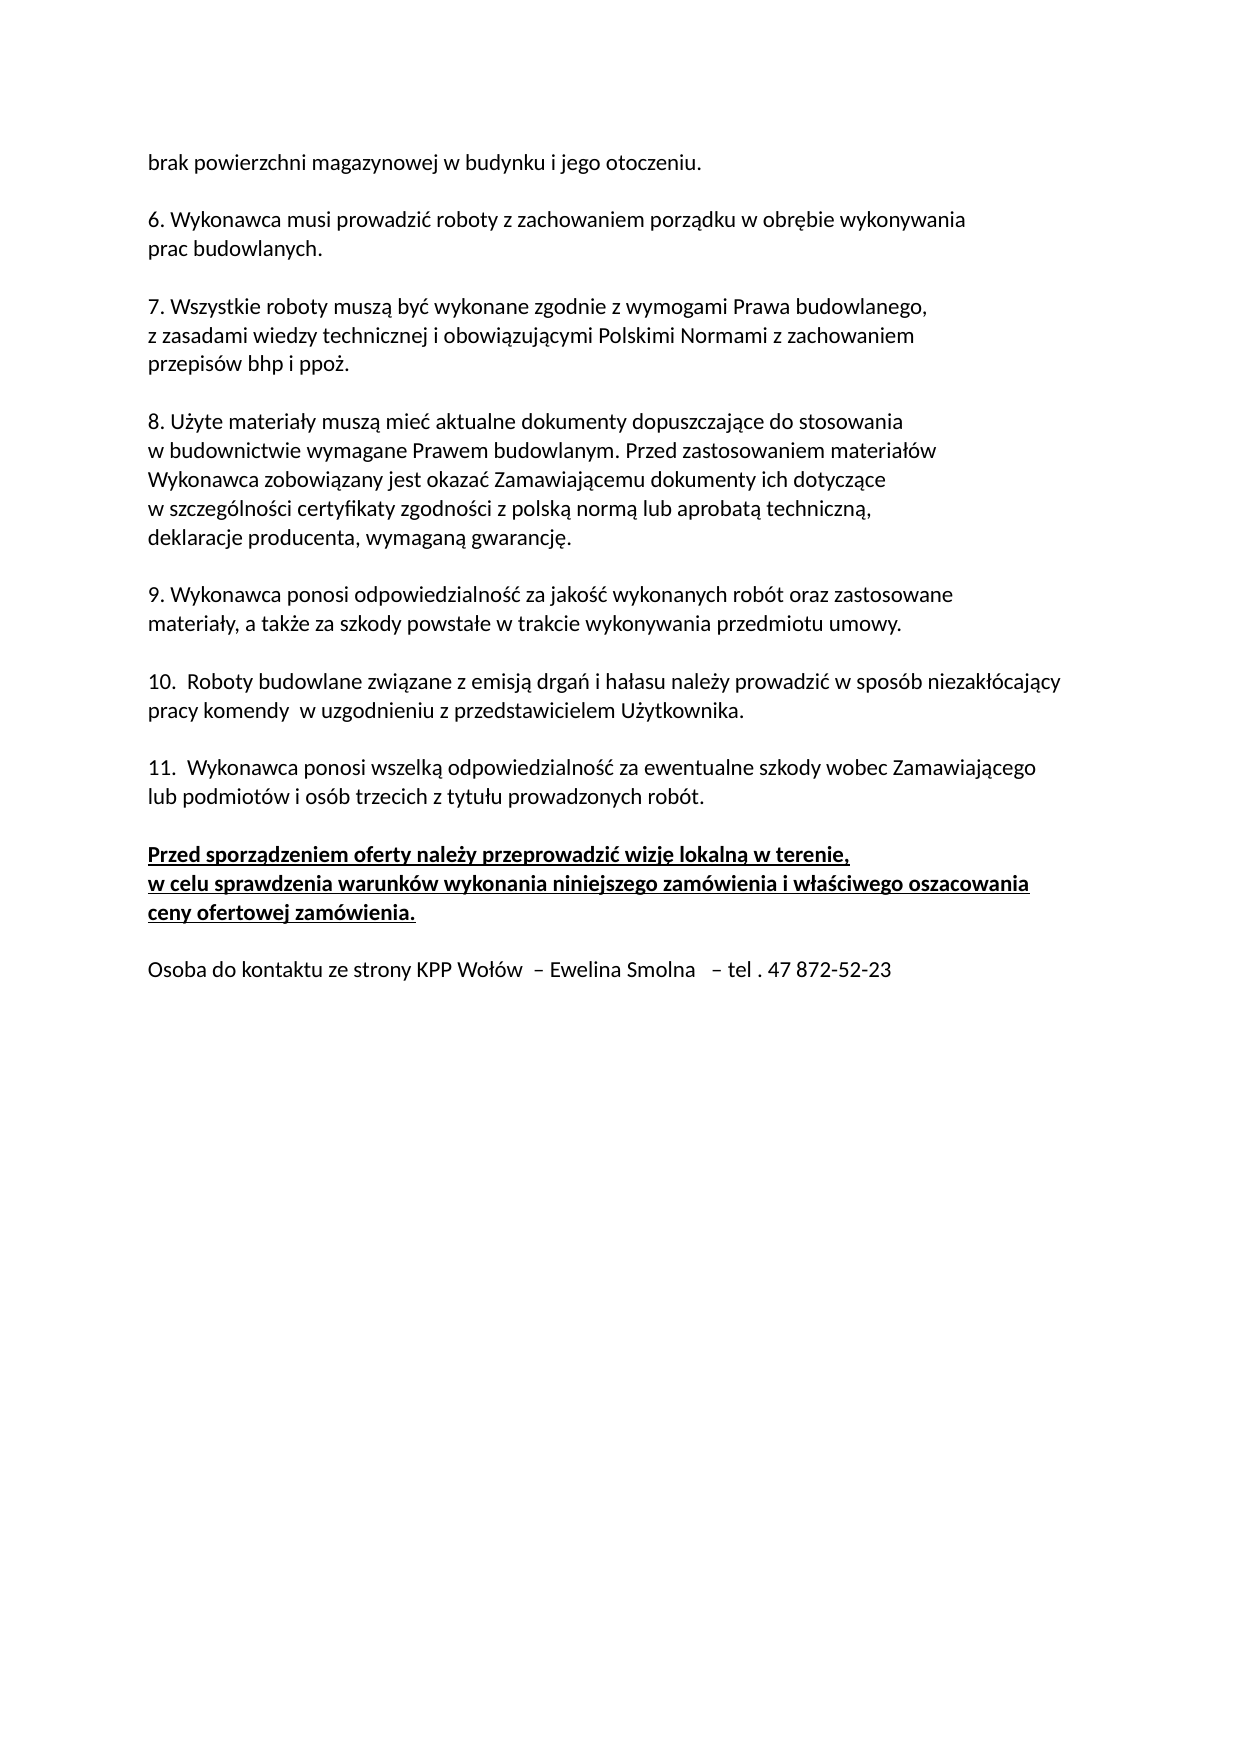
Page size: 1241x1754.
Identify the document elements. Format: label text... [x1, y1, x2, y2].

text Osoba do kontaktu ze strony KPP Wołów – Ewelina Smolna – tel . 47 872-52-23 [148, 956, 1093, 983]
text deklaracje producenta, wymaganą gwarancję. [148, 523, 1093, 551]
text pracy komendy w uzgodnieniu z przedstawicielem Użytkownika. [148, 696, 1093, 724]
text 11. Wykonawca ponosi wszelką odpowiedzialność za ewentualne szkody wobec Zamawiającego [148, 753, 1093, 782]
text przepisów bhp i ppoż. [148, 349, 1093, 378]
text lub podmiotów i osób trzecich z tytułu prowadzonych robót. [148, 782, 1093, 810]
text 7. Wszystkie roboty muszą być wykonane zgodnie z wymogami Prawa budowlanego, [148, 292, 1093, 320]
text Wykonawca zobowiązany jest okazać Zamawiającemu dokumenty ich dotyczące [148, 465, 1093, 493]
text w celu sprawdzenia warunków wykonania niniejszego zamówienia i właściwego oszacowania [148, 869, 1093, 897]
text prac budowlanych. [148, 234, 1093, 262]
text w szczególności certyfikaty zgodności z polską normą lub aprobatą techniczną, [148, 494, 1093, 522]
text 9. Wykonawca ponosi odpowiedzialność za jakość wykonanych robót oraz zastosowane [148, 580, 1093, 608]
text 6. Wykonawca musi prowadzić roboty z zachowaniem porządku w obrębie wykonywania [148, 205, 1093, 233]
text ceny ofertowej zamówienia. [148, 898, 1093, 926]
text w budownictwie wymagane Prawem budowlanym. Przed zastosowaniem materiałów [148, 436, 1093, 464]
text brak powierzchni magazynowej w budynku i jego otoczeniu. [148, 148, 1093, 176]
text materiały, a także za szkody powstałe w trakcie wykonywania przedmiotu umowy. [148, 609, 1093, 637]
text Przed sporządzeniem oferty należy przeprowadzić wizję lokalną w terenie, [148, 840, 1093, 868]
text 8. Użyte materiały muszą mieć aktualne dokumenty dopuszczające do stosowania [148, 407, 1093, 435]
text z zasadami wiedzy technicznej i obowiązującymi Polskimi Normami z zachowaniem [148, 321, 1093, 349]
text 10. Roboty budowlane związane z emisją drgań i hałasu należy prowadzić w sposób niezakłócający [148, 667, 1093, 695]
